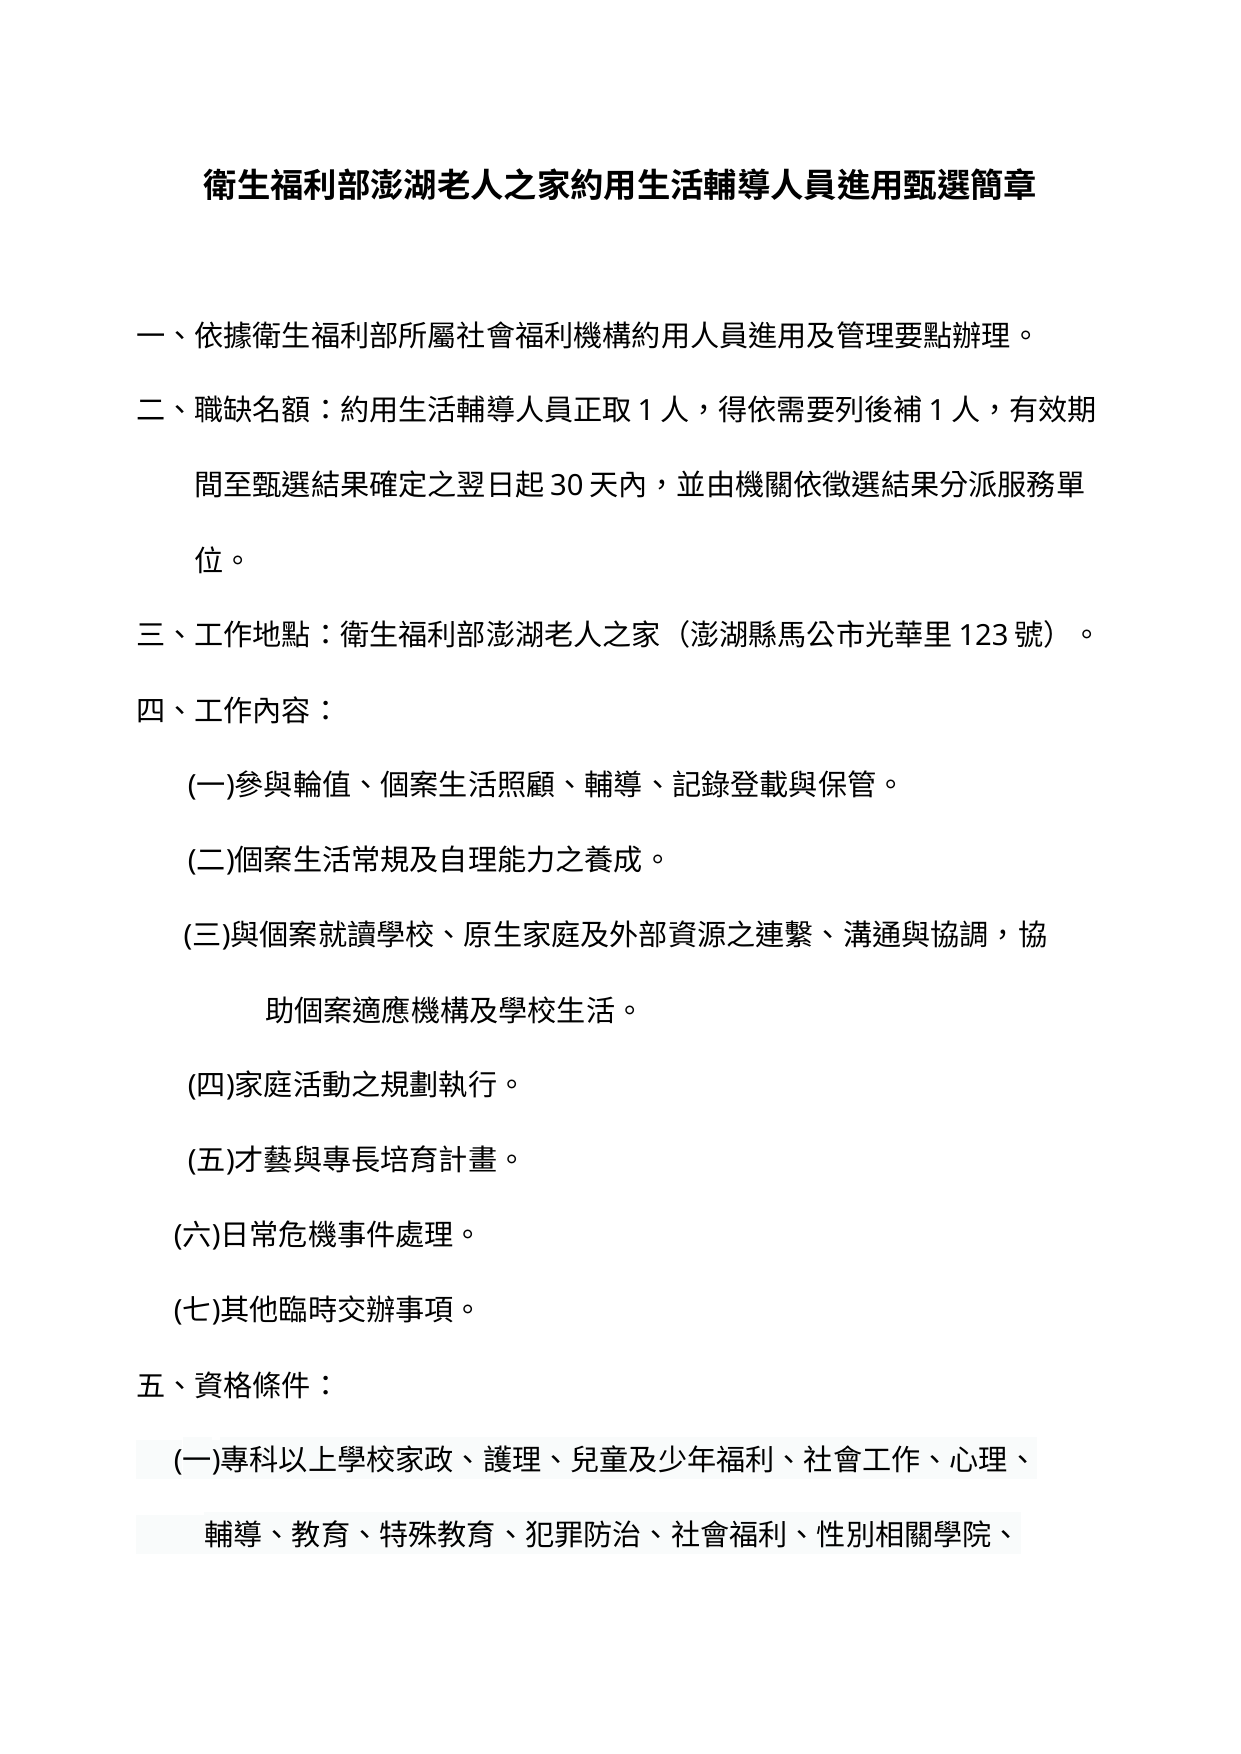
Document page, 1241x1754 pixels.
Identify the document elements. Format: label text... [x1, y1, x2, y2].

text 四、工作內容： [136, 671, 1104, 746]
text (五)才藝與專長培育計畫。 [136, 1121, 1104, 1196]
text 五、資格條件： [136, 1346, 1104, 1421]
text (一)參與輪值、個案生活照顧、輔導、記錄登載與保管。 [136, 746, 1104, 821]
text 一、依據衛生福利部所屬社會福利機構約用人員進用及管理要點辦理。 [136, 296, 1104, 371]
text (二)個案生活常規及自理能力之養成。 [136, 821, 1104, 896]
text (三)與個案就讀學校、原生家庭及外部資源之連繫、溝通與協調，協 [161, 896, 1104, 971]
text (六)日常危機事件處理。 [136, 1196, 1104, 1271]
text 輔導、教育、特殊教育、犯罪防治、社會福利、性別相關學院、 [136, 1496, 1104, 1571]
text 助個案適應機構及學校生活。 [236, 971, 1104, 1046]
text 衛生福利部澎湖老人之家約用生活輔導人員進用甄選簡章 [136, 146, 1104, 221]
text 三、工作地點：衛生福利部澎湖老人之家（澎湖縣馬公市光華里123號）。 [136, 596, 1104, 671]
text (七)其他臨時交辦事項。 [136, 1271, 1104, 1346]
text 二、職缺名額：約用生活輔導人員正取1人，得依需要列後補1人，有效期間至甄選結果確定之翌日起30天內，並由機關依徵選結果分派服務單位。 [136, 371, 1104, 596]
text (四)家庭活動之規劃執行。 [136, 1046, 1104, 1121]
text (一)專科以上學校家政、護理、兒童及少年福利、社會工作、心理、 [136, 1421, 1104, 1496]
